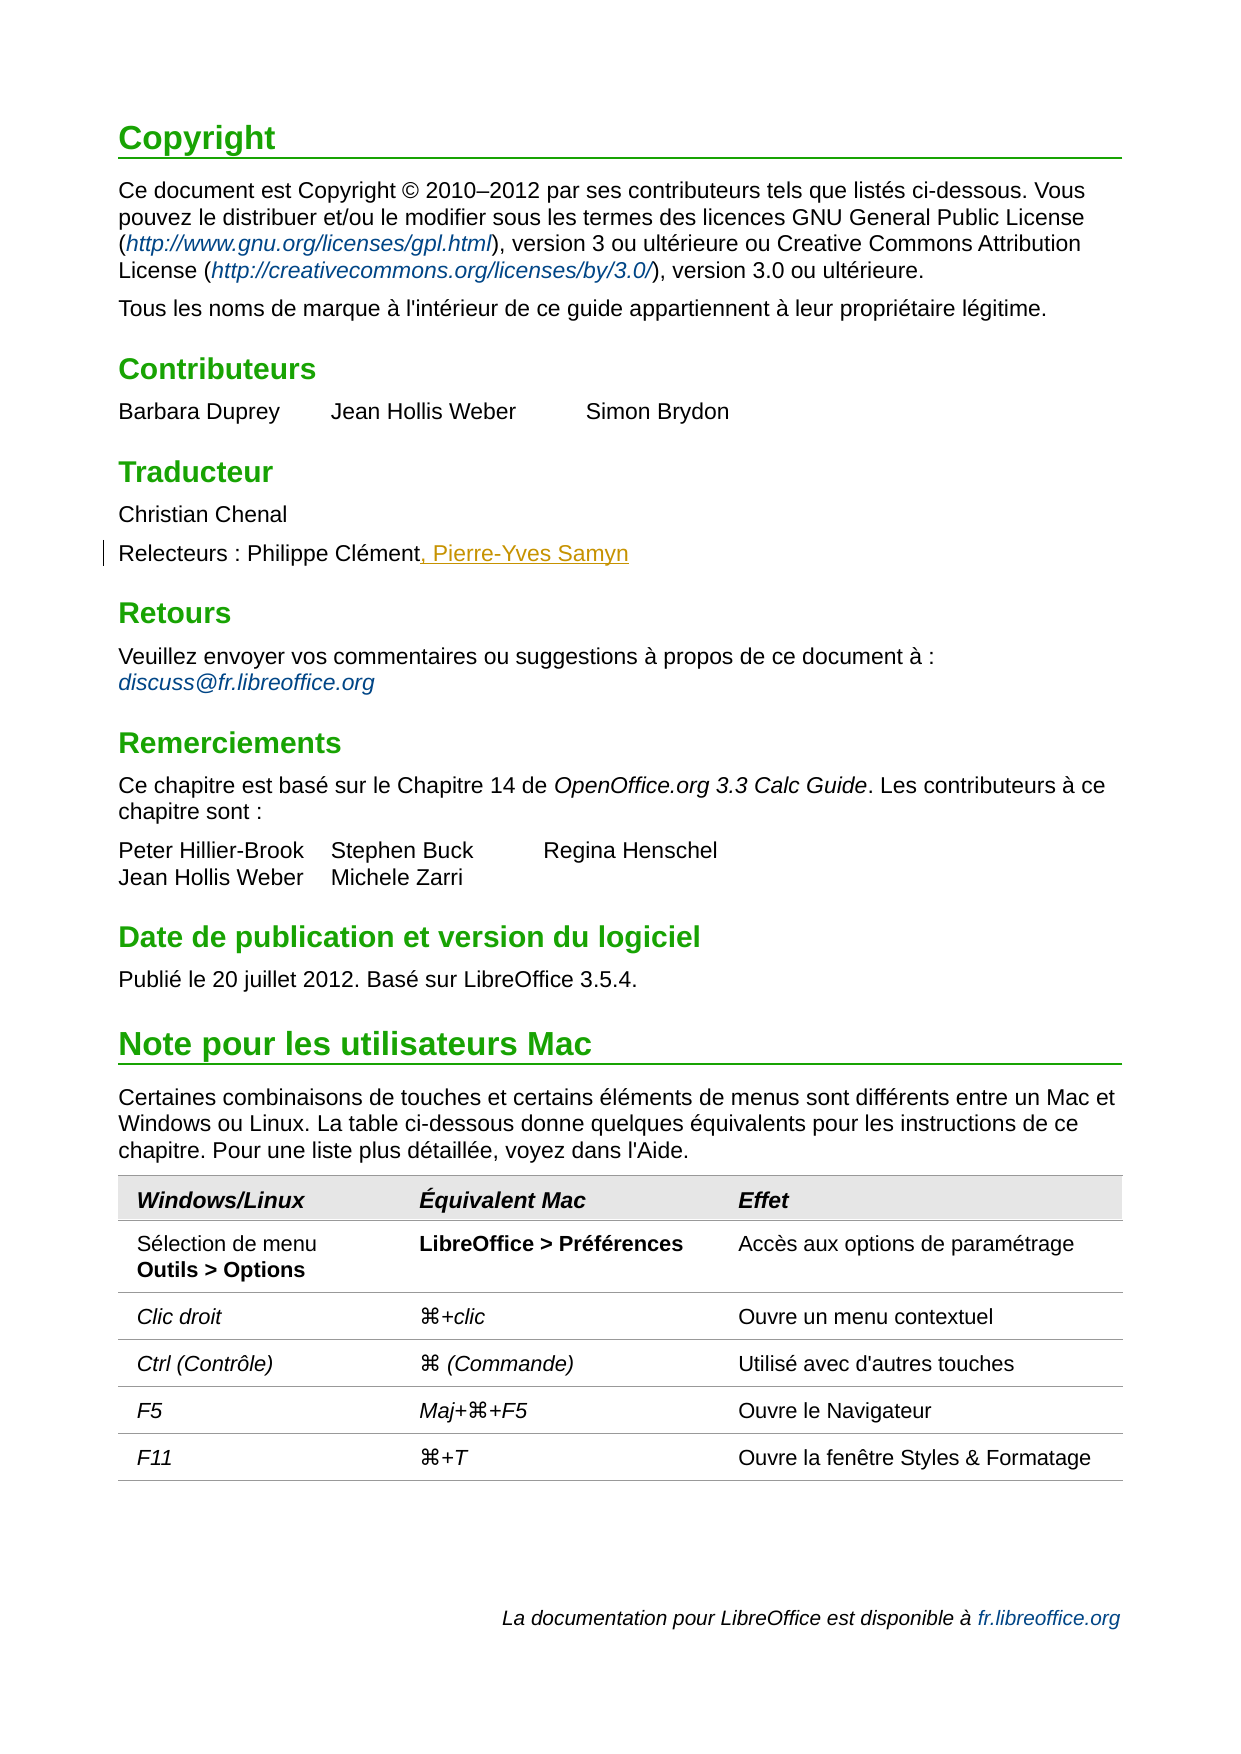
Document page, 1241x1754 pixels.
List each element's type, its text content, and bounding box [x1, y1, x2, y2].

table_cell Maj+z+F5 [401, 1387, 719, 1433]
text Ce document est Copyright © 2010–2012 par ses contributeurs tels que listés ci-dessous. Vous pouvez le distribuer et/ou le modifier sous les termes des licences GNU General Public License (http://www.gnu.org/licenses/gpl.html), version 3 ou ultérieure ou Creative Commons Attribution License (http://creativecommons.org/licenses/by/3.0/), version 3.0 ou ultérieure. [118, 177, 1122, 283]
table_cell Ctrl (Contrôle) [118, 1340, 401, 1386]
text Christian Chenal [118, 501, 1122, 527]
text Traducteur [118, 454, 1122, 489]
subtitle Note pour les utilisateurs Mac [118, 1024, 1122, 1063]
text Tous les noms de marque à l'intérieur de ce guide appartiennent à leur propriétaire légitime. [118, 295, 1122, 322]
subtitle Copyright [118, 118, 1122, 157]
text Certaines combinaisons de touches et certains éléments de menus sont différents entre un Mac et Windows ou Linux. La table ci-dessous donne quelques équivalents pour les instructions de ce chapitre. Pour une liste plus détaillée, voyez dans l'Aide. [118, 1084, 1122, 1163]
table_cell z (Commande) [401, 1340, 719, 1386]
text Publié le 20 juillet 2012. Basé sur LibreOffice 3.5.4. [118, 966, 1122, 993]
text Relecteurs : Philippe Clément, Pierre-Yves Samyn [118, 540, 1122, 566]
table_cell z+clic [401, 1293, 719, 1339]
table_cell F5 [118, 1387, 401, 1433]
text Veuillez envoyer vos commentaires ou suggestions à propos de ce document à : discuss@fr.libreoffice.org [118, 643, 1122, 695]
table_cell LibreOffice > Préférences [401, 1221, 719, 1292]
table_header Équivalent Mac [401, 1176, 719, 1219]
text Date de publication et version du logiciel [118, 919, 1122, 954]
text Retours [118, 596, 1122, 630]
text Peter Hillier-Brook Stephen Buck Regina Henschel Jean Hollis Weber Michele Zarri [118, 837, 1122, 890]
table_header Effet [720, 1176, 1122, 1219]
table_cell Clic droit [118, 1293, 401, 1339]
table_cell Ouvre le Navigateur [720, 1387, 1122, 1433]
table_header Windows/Linux [118, 1176, 401, 1219]
table_cell z+T [401, 1434, 719, 1480]
table_cell Utilisé avec d'autres touches [720, 1340, 1122, 1386]
text Remerciements [118, 725, 1122, 759]
text Contributeurs [118, 351, 1122, 386]
text Ce chapitre est basé sur le Chapitre 14 de OpenOffice.org 3.3 Calc Guide. Les contributeurs à ce chapitre sont : [118, 772, 1122, 824]
table_cell Accès aux options de paramétrage [720, 1221, 1122, 1292]
table_cell F11 [118, 1434, 401, 1480]
text Barbara Duprey Jean Hollis Weber Simon Brydon [118, 398, 1122, 424]
table_cell Ouvre la fenêtre Styles & Formatage [720, 1434, 1122, 1480]
table_cell Sélection de menu Outils > Options [118, 1221, 401, 1292]
table_cell Ouvre un menu contextuel [720, 1293, 1122, 1339]
